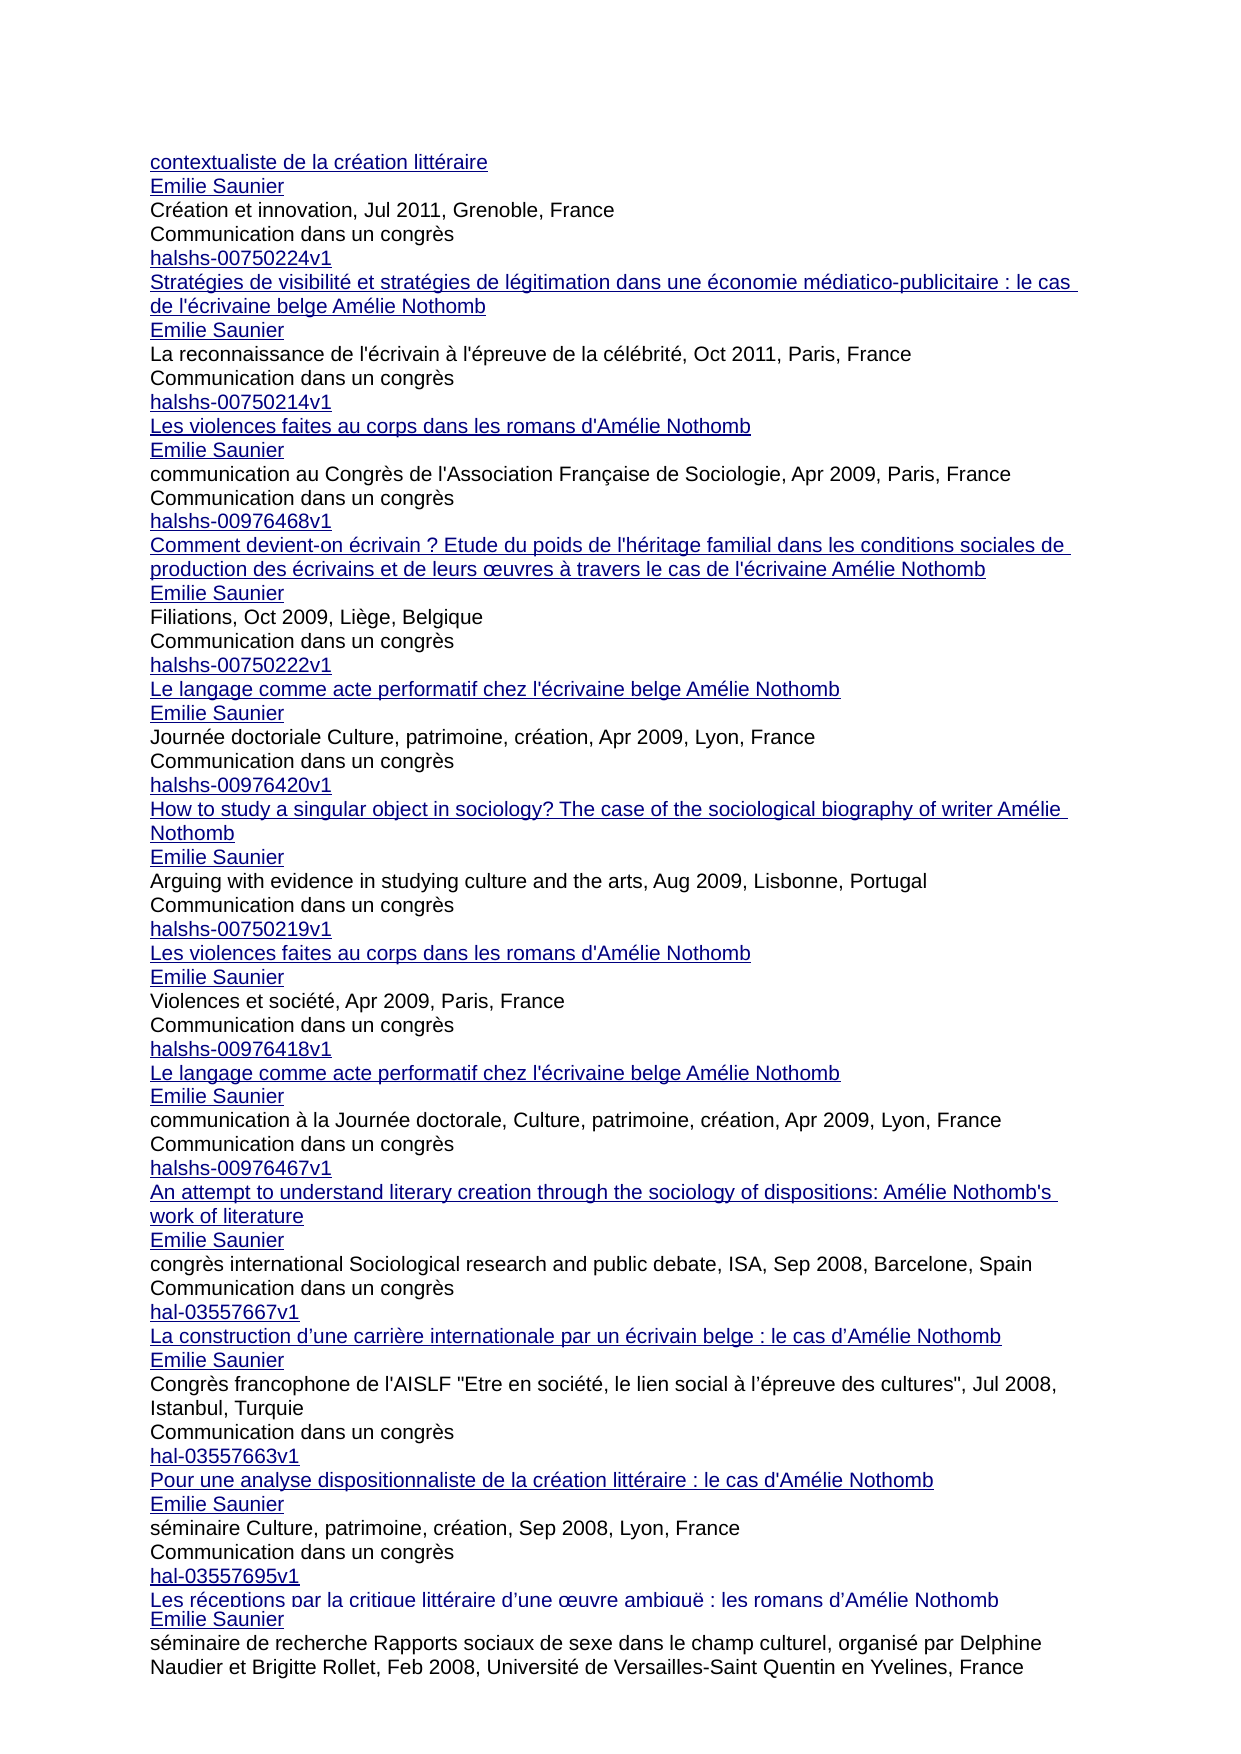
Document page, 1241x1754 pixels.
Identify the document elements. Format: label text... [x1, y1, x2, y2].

table_cell How to study a singular object in sociology? The case of the sociological biography of writer Amélie Nothomb Emilie Saunier Arguing with evidence in studying culture and the arts, Aug 2009, Lisbonne, Portugal Communication dans un congrès halshs-00750219v1 [150, 797, 1090, 941]
table_cell Pour une analyse dispositionnaliste de la création littéraire : le cas d'Amélie Nothomb Emilie Saunier séminaire Culture, patrimoine, création, Sep 2008, Lyon, France Communication dans un congrès hal-03557695v1 [150, 1468, 1090, 1587]
table_cell Les violences faites au corps dans les romans d'Amélie Nothomb Emilie Saunier communication au Congrès de l'Association Française de Sociologie, Apr 2009, Paris, France Communication dans un congrès halshs-00976468v1 [150, 414, 1090, 533]
table_cell Stratégies de visibilité et stratégies de légitimation dans une économie médiatico-publicitaire : le cas de l'écrivaine belge Amélie Nothomb Emilie Saunier La reconnaissance de l'écrivain à l'épreuve de la célébrité, Oct 2011, Paris, France Communication dans un congrès halshs-00750214v1 [150, 270, 1090, 413]
table_cell Comment devient-on écrivain ? Etude du poids de l'héritage familial dans les conditions sociales de production des écrivains et de leurs œuvres à travers le cas de l'écrivaine Amélie Nothomb Emilie Saunier Filiations, Oct 2009, Liège, Belgique Communication dans un congrès halshs-00750222v1 [150, 533, 1090, 677]
table_cell Les réceptions par la critique littéraire d’une œuvre ambiguë : les romans d’Amélie Nothomb Emilie Saunier séminaire de recherche Rapports sociaux de sexe dans le champ culturel, organisé par Delphine Naudier et Brigitte Rollet, Feb 2008, Université de Versailles-Saint Quentin en Yvelines, France [150, 1588, 1090, 1679]
table_cell An attempt to understand literary creation through the sociology of dispositions: Amélie Nothomb's work of literature Emilie Saunier congrès international Sociological research and public debate, ISA, Sep 2008, Barcelone, Spain Communication dans un congrès hal-03557667v1 [150, 1180, 1090, 1324]
table_cell Le langage comme acte performatif chez l'écrivaine belge Amélie Nothomb Emilie Saunier communication à la Journée doctorale, Culture, patrimoine, création, Apr 2009, Lyon, France Communication dans un congrès halshs-00976467v1 [150, 1060, 1090, 1180]
table_cell La construction d’une carrière internationale par un écrivain belge : le cas d’Amélie Nothomb Emilie Saunier Congrès francophone de l'AISLF "Etre en société, le lien social à l’épreuve des cultures", Jul 2008, Istanbul, Turquie Communication dans un congrès hal-03557663v1 [150, 1324, 1090, 1468]
table_cell Le langage comme acte performatif chez l'écrivaine belge Amélie Nothomb Emilie Saunier Journée doctoriale Culture, patrimoine, création, Apr 2009, Lyon, France Communication dans un congrès halshs-00976420v1 [150, 677, 1090, 797]
table_cell Les violences faites au corps dans les romans d'Amélie Nothomb Emilie Saunier Violences et société, Apr 2009, Paris, France Communication dans un congrès halshs-00976418v1 [150, 941, 1090, 1060]
table_cell contextualiste de la création littéraire Emilie Saunier Création et innovation, Jul 2011, Grenoble, France Communication dans un congrès halshs-00750224v1 [150, 150, 1090, 270]
